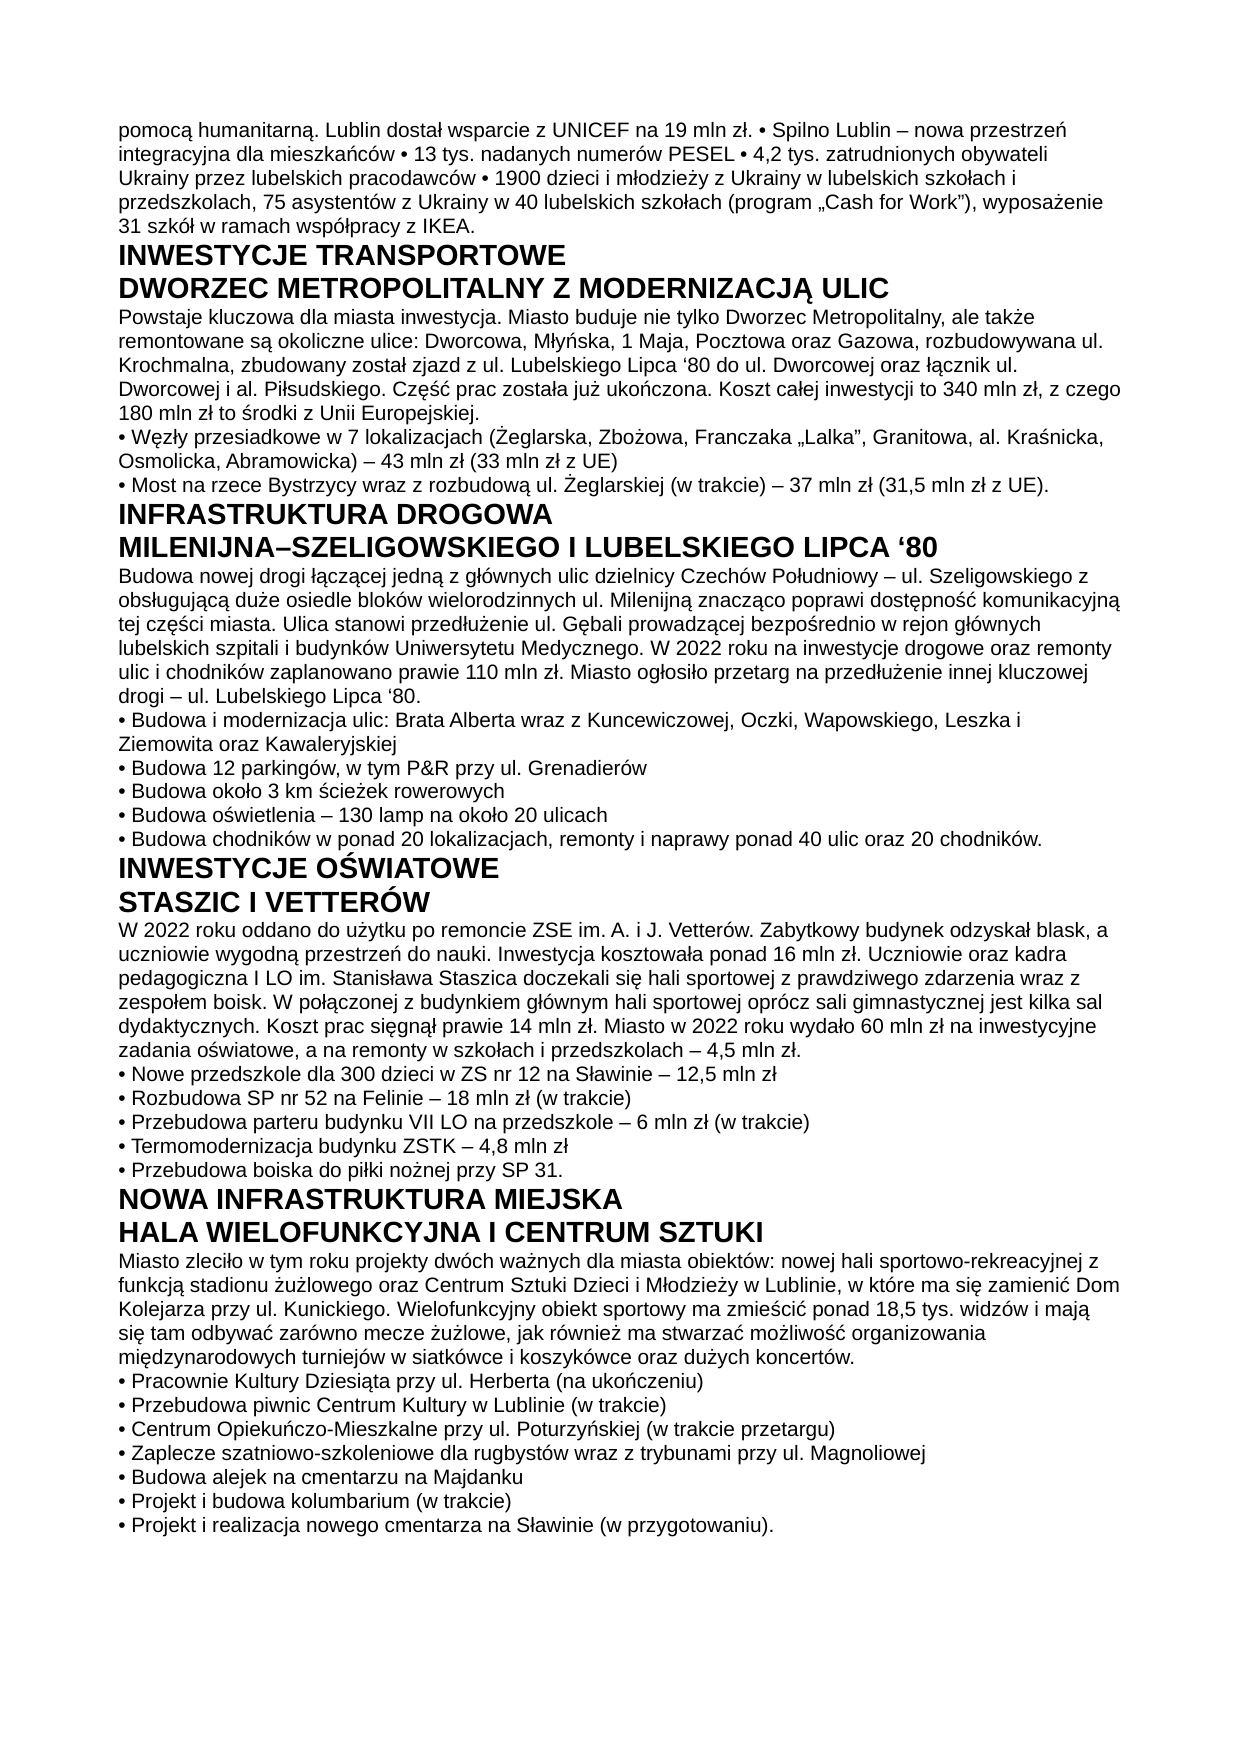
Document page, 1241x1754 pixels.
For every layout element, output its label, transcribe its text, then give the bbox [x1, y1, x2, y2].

text Miasto zleciło w tym roku projekty dwóch ważnych dla miasta obiektów: nowej hali sportowo-rekreacyjnej z funkcją stadionu żużlowego oraz Centrum Sztuki Dzieci i Młodzieży w Lublinie, w które ma się zamienić Dom Kolejarza przy ul. Kunickiego. Wielofunkcyjny obiekt sportowy ma zmieścić ponad 18,5 tys. widzów i mają się tam odbywać zarówno mecze żużlowe, jak również ma stwarzać możliwość organizowania międzynarodowych turniejów w siatkówce i koszykówce oraz dużych koncertów. [118, 1249, 1122, 1369]
text • Nowe przedszkole dla 300 dzieci w ZS nr 12 na Sławinie – 12,5 mln zł [118, 1062, 1122, 1086]
text • Zaplecze szatniowo-szkoleniowe dla rugbystów wraz z trybunami przy ul. Magnoliowej [118, 1441, 1122, 1464]
subtitle NOWA INFRASTRUKTURA MIEJSKA [118, 1182, 1122, 1215]
text • Centrum Opiekuńczo-Mieszkalne przy ul. Poturzyńskiej (w trakcie przetargu) [118, 1417, 1122, 1441]
subtitle STASZIC I VETTERÓW [118, 885, 1122, 918]
subtitle MILENIJNA–SZELIGOWSKIEGO I LUBELSKIEGO LIPCA ‘80 [118, 530, 1122, 564]
text • Projekt i realizacja nowego cmentarza na Sławinie (w przygotowaniu). [118, 1512, 1122, 1536]
text • Most na rzece Bystrzycy wraz z rozbudową ul. Żeglarskiej (w trakcie) – 37 mln zł (31,5 mln zł z UE). [118, 473, 1122, 497]
text • Rozbudowa SP nr 52 na Felinie – 18 mln zł (w trakcie) [118, 1086, 1122, 1110]
text Powstaje kluczowa dla miasta inwestycja. Miasto buduje nie tylko Dworzec Metropolitalny, ale także remontowane są okoliczne ulice: Dworcowa, Młyńska, 1 Maja, Pocztowa oraz Gazowa, rozbudowywana ul. Krochmalna, zbudowany został zjazd z ul. Lubelskiego Lipca ‘80 do ul. Dworcowej oraz łącznik ul. Dworcowej i al. Piłsudskiego. Część prac została już ukończona. Koszt całej inwestycji to 340 mln zł, z czego 180 mln zł to środki z Unii Europejskiej. [118, 305, 1122, 425]
subtitle INWESTYCJE OŚWIATOWE [118, 851, 1122, 885]
text W 2022 roku oddano do użytku po remoncie ZSE im. A. i J. Vetterów. Zabytkowy budynek odzyskał blask, a uczniowie wygodną przestrzeń do nauki. Inwestycja kosztowała ponad 16 mln zł. Uczniowie oraz kadra pedagogiczna I LO im. Stanisława Staszica doczekali się hali sportowej z prawdziwego zdarzenia wraz z zespołem boisk. W połączonej z budynkiem głównym hali sportowej oprócz sali gimnastycznej jest kilka sal dydaktycznych. Koszt prac sięgnął prawie 14 mln zł. Miasto w 2022 roku wydało 60 mln zł na inwestycyjne zadania oświatowe, a na remonty w szkołach i przedszkolach – 4,5 mln zł. [118, 918, 1122, 1062]
subtitle INWESTYCJE TRANSPORTOWE [118, 238, 1122, 271]
text • Węzły przesiadkowe w 7 lokalizacjach (Żeglarska, Zbożowa, Franczaka „Lalka”, Granitowa, al. Kraśnicka, Osmolicka, Abramowicka) – 43 mln zł (33 mln zł z UE) [118, 425, 1122, 473]
text pomocą humanitarną. Lublin dostał wsparcie z UNICEF na 19 mln zł. • Spilno Lublin – nowa przestrzeń integracyjna dla mieszkańców • 13 tys. nadanych numerów PESEL • 4,2 tys. zatrudnionych obywateli Ukrainy przez lubelskich pracodawców • 1900 dzieci i młodzieży z Ukrainy w lubelskich szkołach i przedszkolach, 75 asystentów z Ukrainy w 40 lubelskich szkołach (program „Cash for Work”), wyposażenie 31 szkół w ramach współpracy z IKEA. [118, 118, 1122, 238]
text • Budowa alejek na cmentarzu na Majdanku [118, 1464, 1122, 1488]
text • Przebudowa boiska do piłki nożnej przy SP 31. [118, 1158, 1122, 1182]
text • Budowa około 3 km ścieżek rowerowych [118, 779, 1122, 803]
subtitle DWORZEC METROPOLITALNY Z MODERNIZACJĄ ULIC [118, 271, 1122, 305]
text • Projekt i budowa kolumbarium (w trakcie) [118, 1488, 1122, 1512]
text • Termomodernizacja budynku ZSTK – 4,8 mln zł [118, 1134, 1122, 1158]
text • Budowa i modernizacja ulic: Brata Alberta wraz z Kuncewiczowej, Oczki, Wapowskiego, Leszka i Ziemowita oraz Kawaleryjskiej [118, 707, 1122, 755]
subtitle INFRASTRUKTURA DROGOWA [118, 497, 1122, 530]
subtitle HALA WIELOFUNKCYJNA I CENTRUM SZTUKI [118, 1215, 1122, 1249]
text Budowa nowej drogi łączącej jedną z głównych ulic dzielnicy Czechów Południowy – ul. Szeligowskiego z obsługującą duże osiedle bloków wielorodzinnych ul. Milenijną znacząco poprawi dostępność komunikacyjną tej części miasta. Ulica stanowi przedłużenie ul. Gębali prowadzącej bezpośrednio w rejon głównych lubelskich szpitali i budynków Uniwersytetu Medycznego. W 2022 roku na inwestycje drogowe oraz remonty ulic i chodników zaplanowano prawie 110 mln zł. Miasto ogłosiło przetarg na przedłużenie innej kluczowej drogi – ul. Lubelskiego Lipca ‘80. [118, 564, 1122, 707]
text • Budowa chodników w ponad 20 lokalizacjach, remonty i naprawy ponad 40 ulic oraz 20 chodników. [118, 827, 1122, 851]
text • Przebudowa parteru budynku VII LO na przedszkole – 6 mln zł (w trakcie) [118, 1110, 1122, 1134]
text • Pracownie Kultury Dziesiąta przy ul. Herberta (na ukończeniu) [118, 1369, 1122, 1393]
text • Przebudowa piwnic Centrum Kultury w Lublinie (w trakcie) [118, 1393, 1122, 1417]
text • Budowa oświetlenia – 130 lamp na około 20 ulicach [118, 803, 1122, 827]
text • Budowa 12 parkingów, w tym P&R przy ul. Grenadierów [118, 755, 1122, 779]
